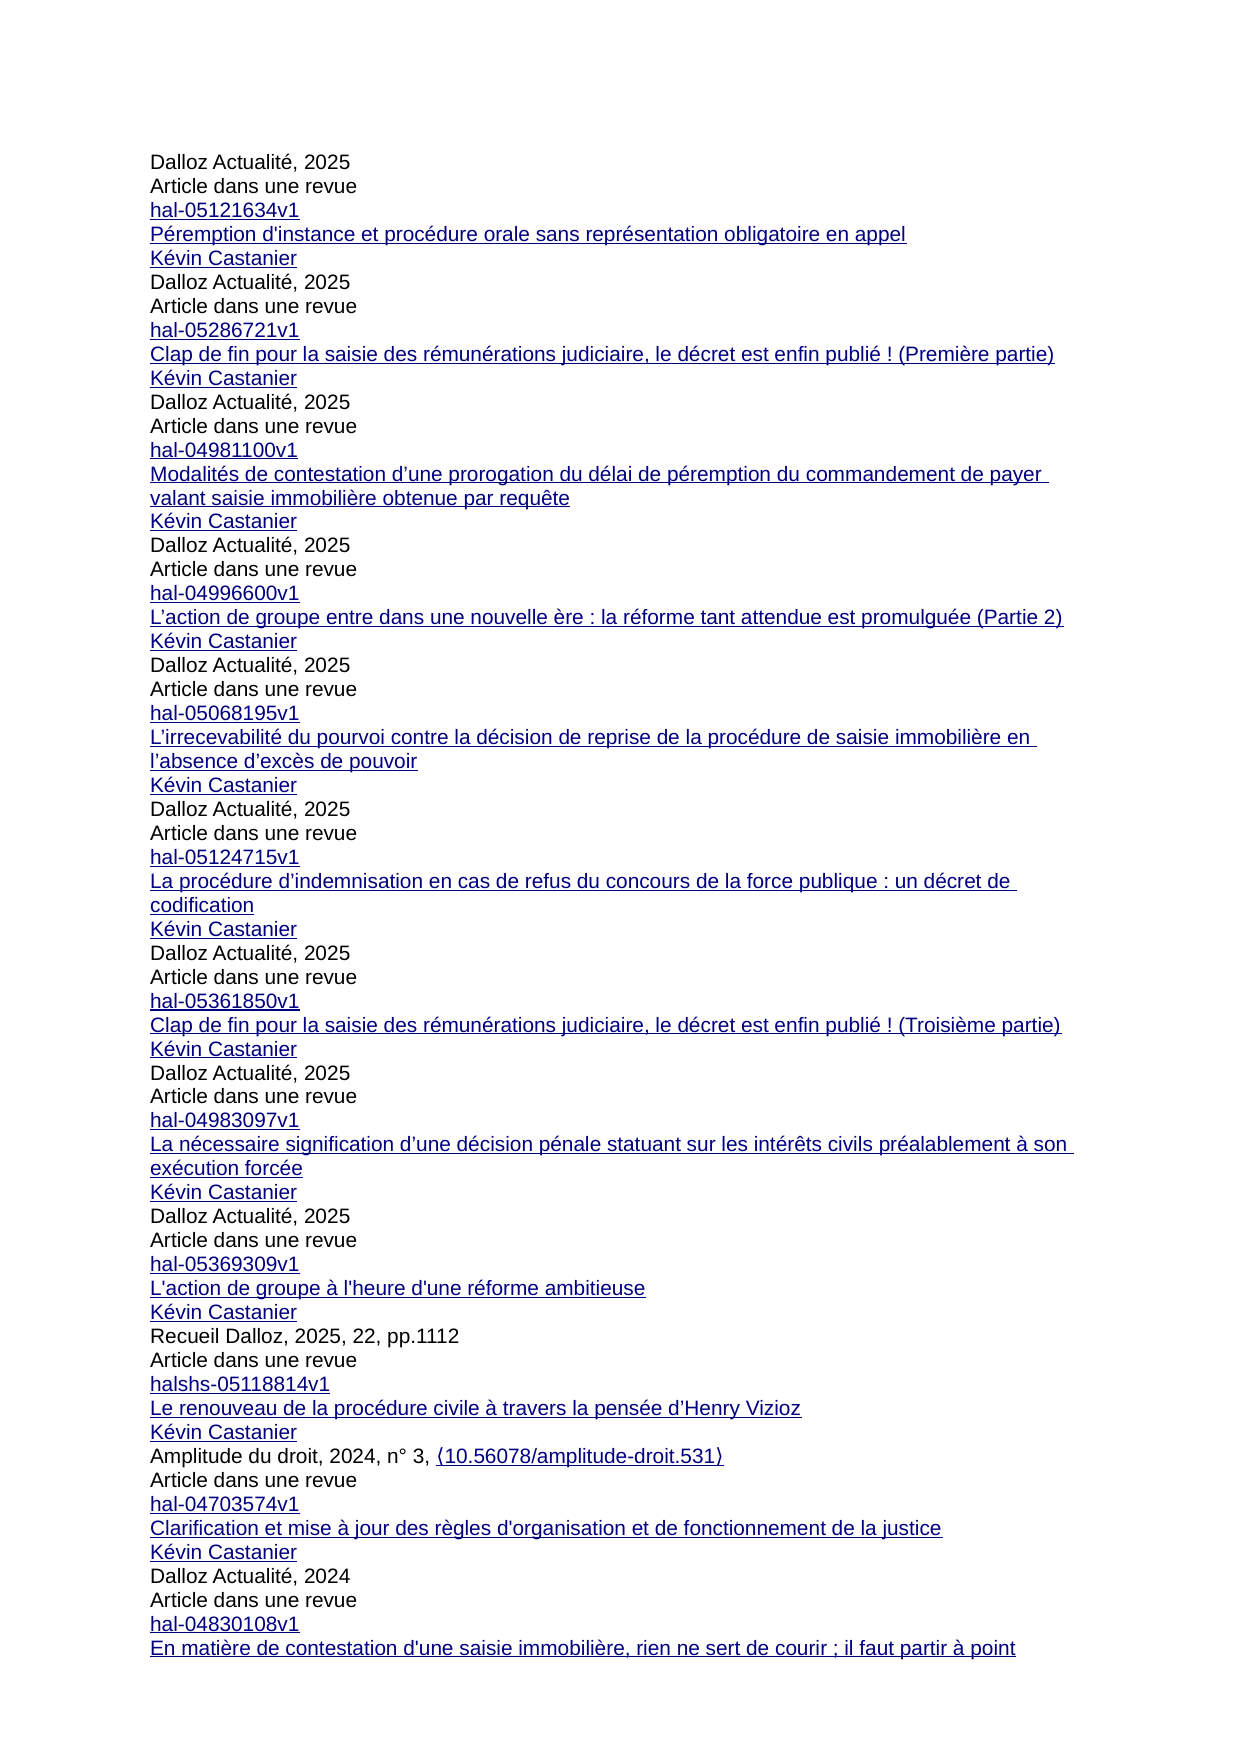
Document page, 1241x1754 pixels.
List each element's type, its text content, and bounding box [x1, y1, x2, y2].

table_cell Clap de fin pour la saisie des rémunérations judiciaire, le décret est enfin publié ! (Troisième partie) Kévin Castanier Dalloz Actualité, 2025 Article dans une revue hal-04983097v1 [150, 1013, 1090, 1132]
table_cell En matière de contestation d'une saisie immobilière, rien ne sert de courir ; il faut partir à point [150, 1635, 1090, 1659]
table_cell L’irrecevabilité du pourvoi contre la décision de reprise de la procédure de saisie immobilière en l’absence d’excès de pouvoir Kévin Castanier Dalloz Actualité, 2025 Article dans une revue hal-05124715v1 [150, 725, 1090, 869]
table_cell Clap de fin pour la saisie des rémunérations judiciaire, le décret est enfin publié ! (Première partie) Kévin Castanier Dalloz Actualité, 2025 Article dans une revue hal-04981100v1 [150, 342, 1090, 461]
table_cell Modalités de contestation d’une prorogation du délai de péremption du commandement de payer valant saisie immobilière obtenue par requête Kévin Castanier Dalloz Actualité, 2025 Article dans une revue hal-04996600v1 [150, 461, 1090, 605]
table_cell La procédure d’indemnisation en cas de refus du concours de la force publique : un décret de codification Kévin Castanier Dalloz Actualité, 2025 Article dans une revue hal-05361850v1 [150, 869, 1090, 1012]
table_cell La nécessaire signification d’une décision pénale statuant sur les intérêts civils préalablement à son exécution forcée Kévin Castanier Dalloz Actualité, 2025 Article dans une revue hal-05369309v1 [150, 1132, 1090, 1276]
table_cell L’action de groupe entre dans une nouvelle ère : la réforme tant attendue est promulguée (Partie 2) Kévin Castanier Dalloz Actualité, 2025 Article dans une revue hal-05068195v1 [150, 605, 1090, 725]
table_cell Péremption d'instance et procédure orale sans représentation obligatoire en appel Kévin Castanier Dalloz Actualité, 2025 Article dans une revue hal-05286721v1 [150, 222, 1090, 342]
table_cell Le renouveau de la procédure civile à travers la pensée d’Henry Vizioz Kévin Castanier Amplitude du droit, 2024, n° 3, ⟨10.56078/amplitude-droit.531⟩ Article dans une revue hal-04703574v1 [150, 1396, 1090, 1516]
table_cell L'action de groupe à l'heure d'une réforme ambitieuse Kévin Castanier Recueil Dalloz, 2025, 22, pp.1112 Article dans une revue halshs-05118814v1 [150, 1276, 1090, 1396]
table_cell Dalloz Actualité, 2025 Article dans une revue hal-05121634v1 [150, 150, 1090, 222]
table_cell Clarification et mise à jour des règles d'organisation et de fonctionnement de la justice Kévin Castanier Dalloz Actualité, 2024 Article dans une revue hal-04830108v1 [150, 1516, 1090, 1635]
